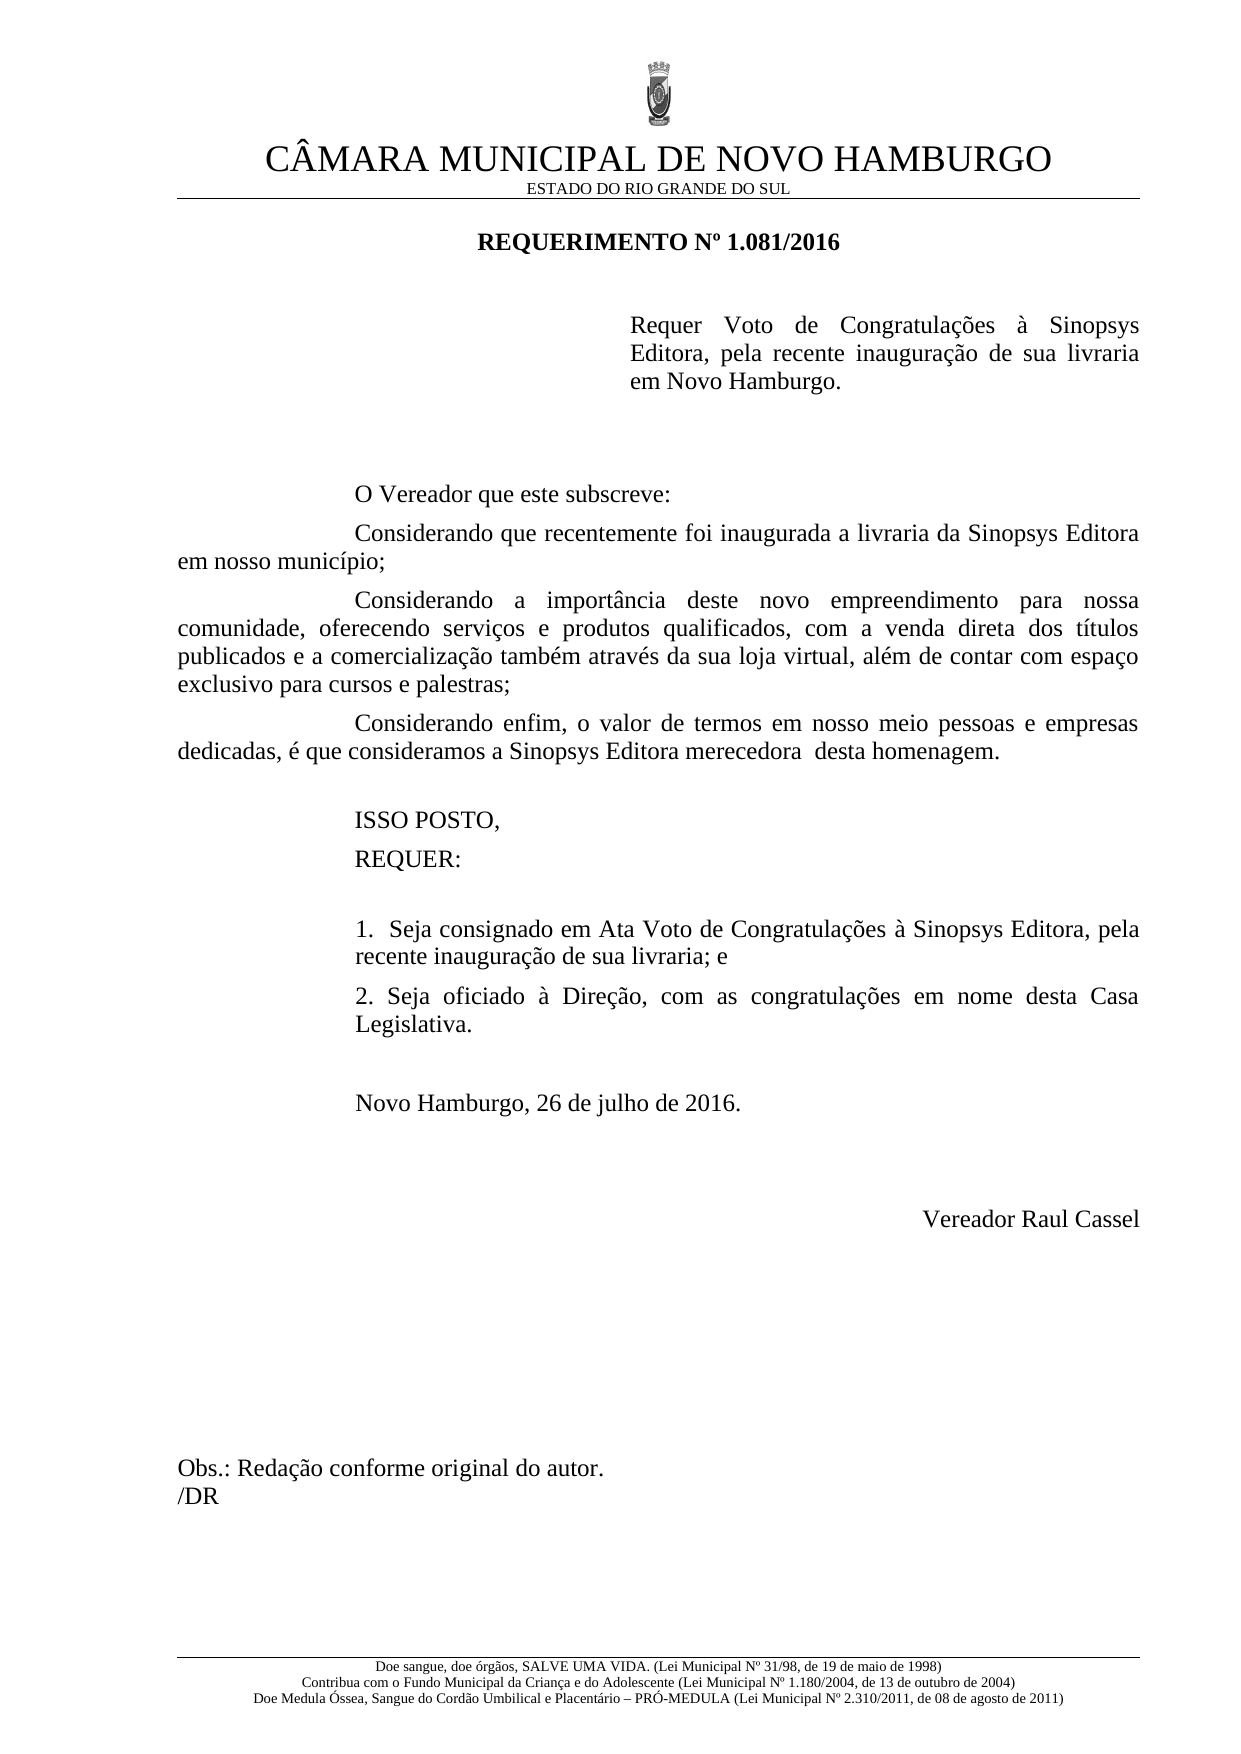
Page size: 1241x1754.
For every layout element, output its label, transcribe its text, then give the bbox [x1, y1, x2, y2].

text Considerando a importância deste novo empreendimento para nossa comunidade, oferecendo serviços e produtos qualificados, com a venda direta dos títulos publicados e a comercialização também através da sua loja virtual, além de contar com espaço exclusivo para cursos e palestras; [177, 587, 1140, 697]
text Considerando que recentemente foi inaugurada a livraria da Sinopsys Editora em nosso município; [177, 519, 1140, 575]
text Novo Hamburgo, 26 de julho de 2016. [355, 1089, 1140, 1117]
text /DR [177, 1482, 1140, 1510]
text Considerando enfim, o valor de termos em nosso meio pessoas e empresas dedicadas, é que consideramos a Sinopsys Editora merecedora desta homenagem. [177, 709, 1140, 765]
text 1. Seja consignado em Ata Voto de Congratulações à Sinopsys Editora, pela recente inauguração de sua livraria; e [355, 915, 1140, 970]
text ISSO POSTO, [177, 806, 1140, 834]
text Vereador Raul Cassel [355, 1205, 1140, 1233]
text O Vereador que este subscreve: [177, 480, 1140, 507]
text Requer Voto de Congratulações à Sinopsys Editora, pela recente inauguração de sua livraria em Novo Hamburgo. [630, 311, 1140, 394]
text REQUERIMENTO Nº 1.081/2016 [177, 228, 1140, 256]
list 2. Seja oficiado à Direção, com as congratulações em nome desta Casa Legislativa. [355, 982, 1140, 1037]
text REQUER: [177, 846, 1140, 873]
text Obs.: Redação conforme original do autor. [177, 1454, 1140, 1482]
